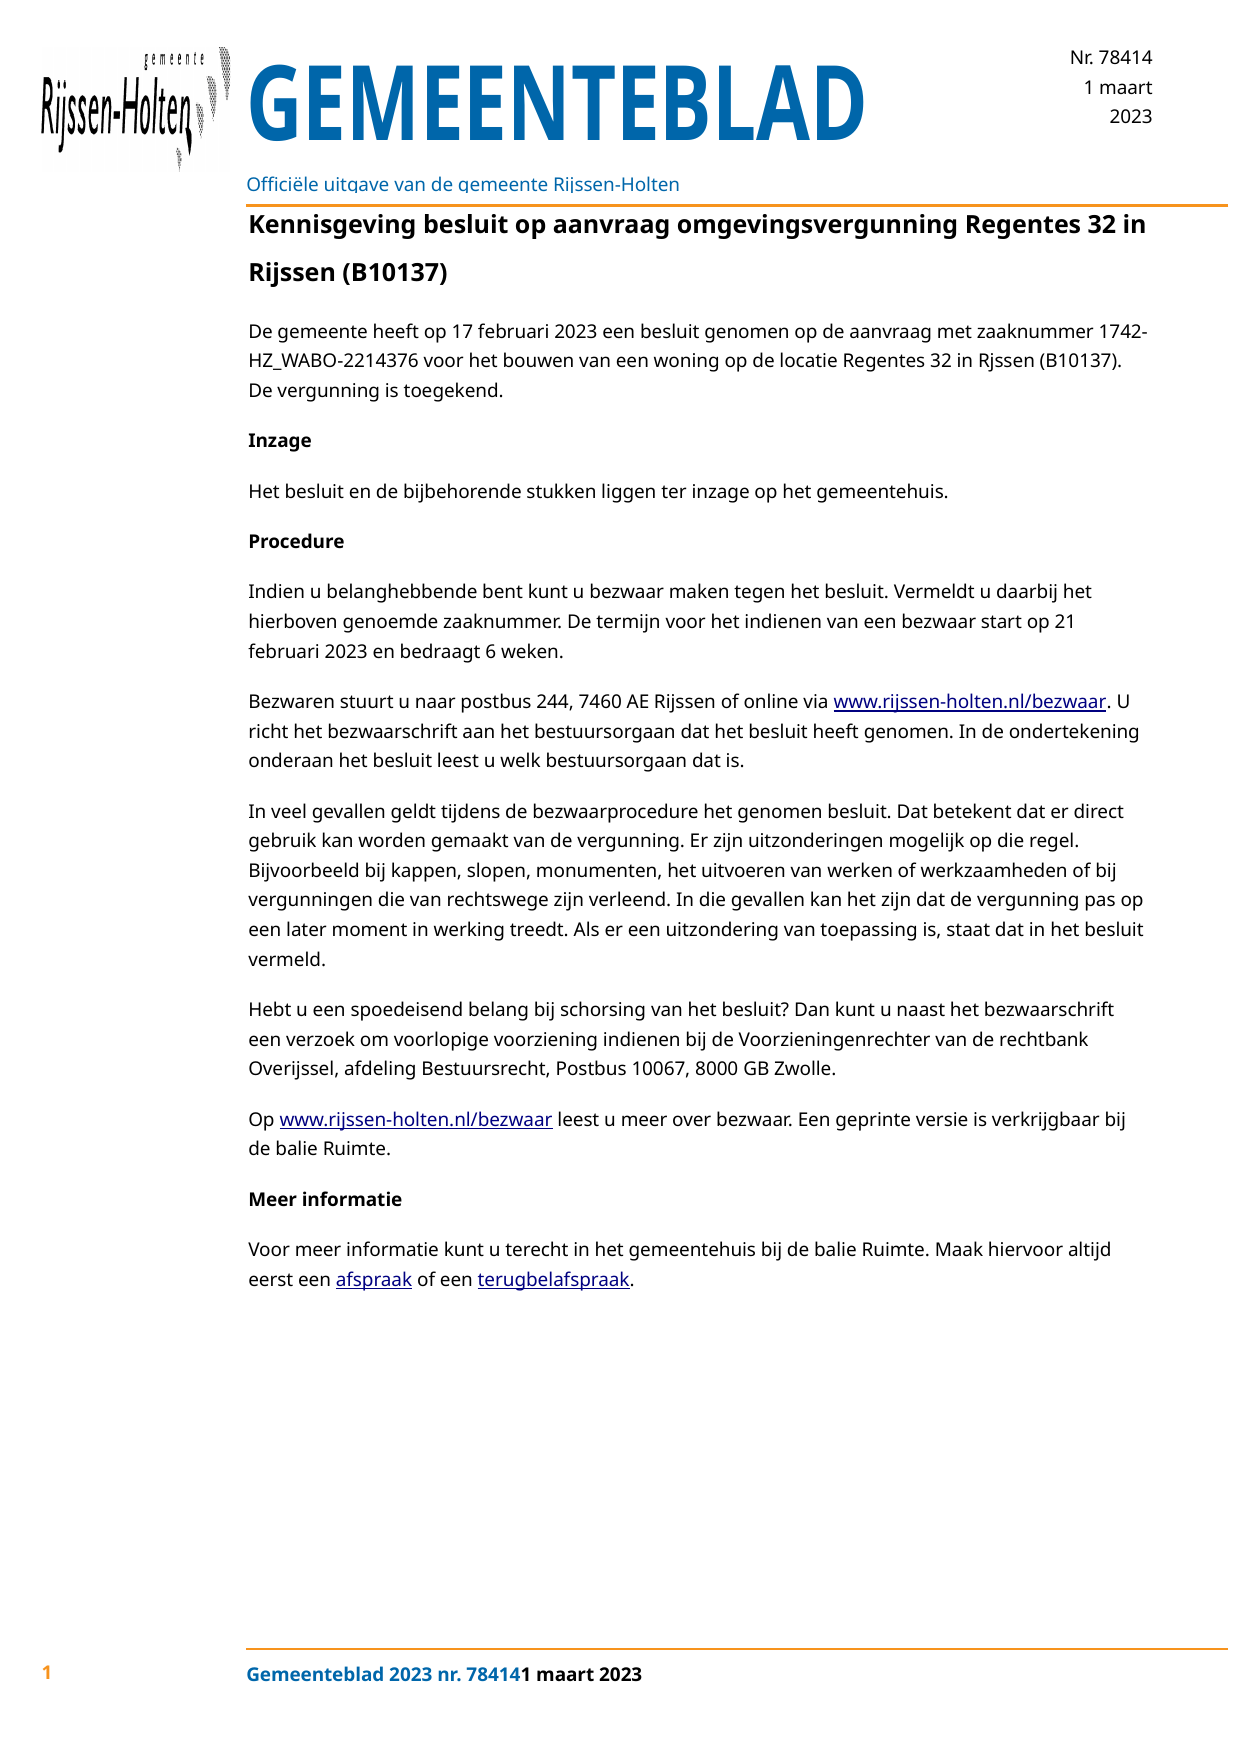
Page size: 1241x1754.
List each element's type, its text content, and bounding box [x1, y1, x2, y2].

text Indien u belanghebbende bent kunt u bezwaar maken tegen het besluit. Vermeldt u daarbij het hierboven genoemde zaaknummer. De termijn voor het indienen van een bezwaar start op 21 februari 2023 en bedraagt 6 weken. [248, 579, 1152, 664]
text Voor meer informatie kunt u terecht in het gemeentehuis bij de balie Ruimte. Maak hiervoor altijd eerst een afspraak of een terugbelafspraak. [248, 1236, 1152, 1292]
text Inzage [248, 427, 1152, 453]
text Bezwaren stuurt u naar postbus 244, 7460 AE Rijssen of online via www.rijssen-holten.nl/bezwaar. U richt het bezwaarschrift aan het bestuursorgaan dat het besluit heeft genomen. In de ondertekening onderaan het besluit leest u welk bestuursorgaan dat is. [248, 688, 1152, 773]
text Het besluit en de bijbehorende stukken liggen ter inzage op het gemeentehuis. [248, 478, 1152, 504]
text Procedure [248, 528, 1152, 554]
text Kennisgeving besluit op aanvraag omgevingsvergunning Regentes 32 in Rijssen (B10137) [248, 207, 1152, 288]
text De gemeente heeft op 17 februari 2023 een besluit genomen op de aanvraag met zaaknummer 1742-HZ_WABO-2214376 voor het bouwen van een woning op de locatie Regentes 32 in Rjssen (B10137). De vergunning is toegekend. [248, 318, 1152, 403]
text Hebt u een spoedeisend belang bij schorsing van het besluit? Dan kunt u naast het bezwaarschrift een verzoek om voorlopige voorziening indienen bij de Voorzieningenrechter van de rechtbank Overijssel, afdeling Bestuursrecht, Postbus 10067, 8000 GB Zwolle. [248, 996, 1152, 1081]
text Meer informatie [248, 1186, 1152, 1212]
text Op www.rijssen-holten.nl/bezwaar leest u meer over bezwaar. Een geprinte versie is verkrijgbaar bij de balie Ruimte. [248, 1106, 1152, 1161]
picture [41, 47, 231, 172]
text In veel gevallen geldt tijdens de bezwaarprocedure het genomen besluit. Dat betekent dat er direct gebruik kan worden gemaakt van de vergunning. Er zijn uitzonderingen mogelijk op die regel. Bijvoorbeeld bij kappen, slopen, monumenten, het uitvoeren van werken of werkzaamheden of bij vergunningen die van rechtswege zijn verleend. In die gevallen kan het zijn dat de vergunning pas op een later moment in werking treedt. Als er een uitzondering van toepassing is, staat dat in het besluit vermeld. [248, 798, 1152, 972]
